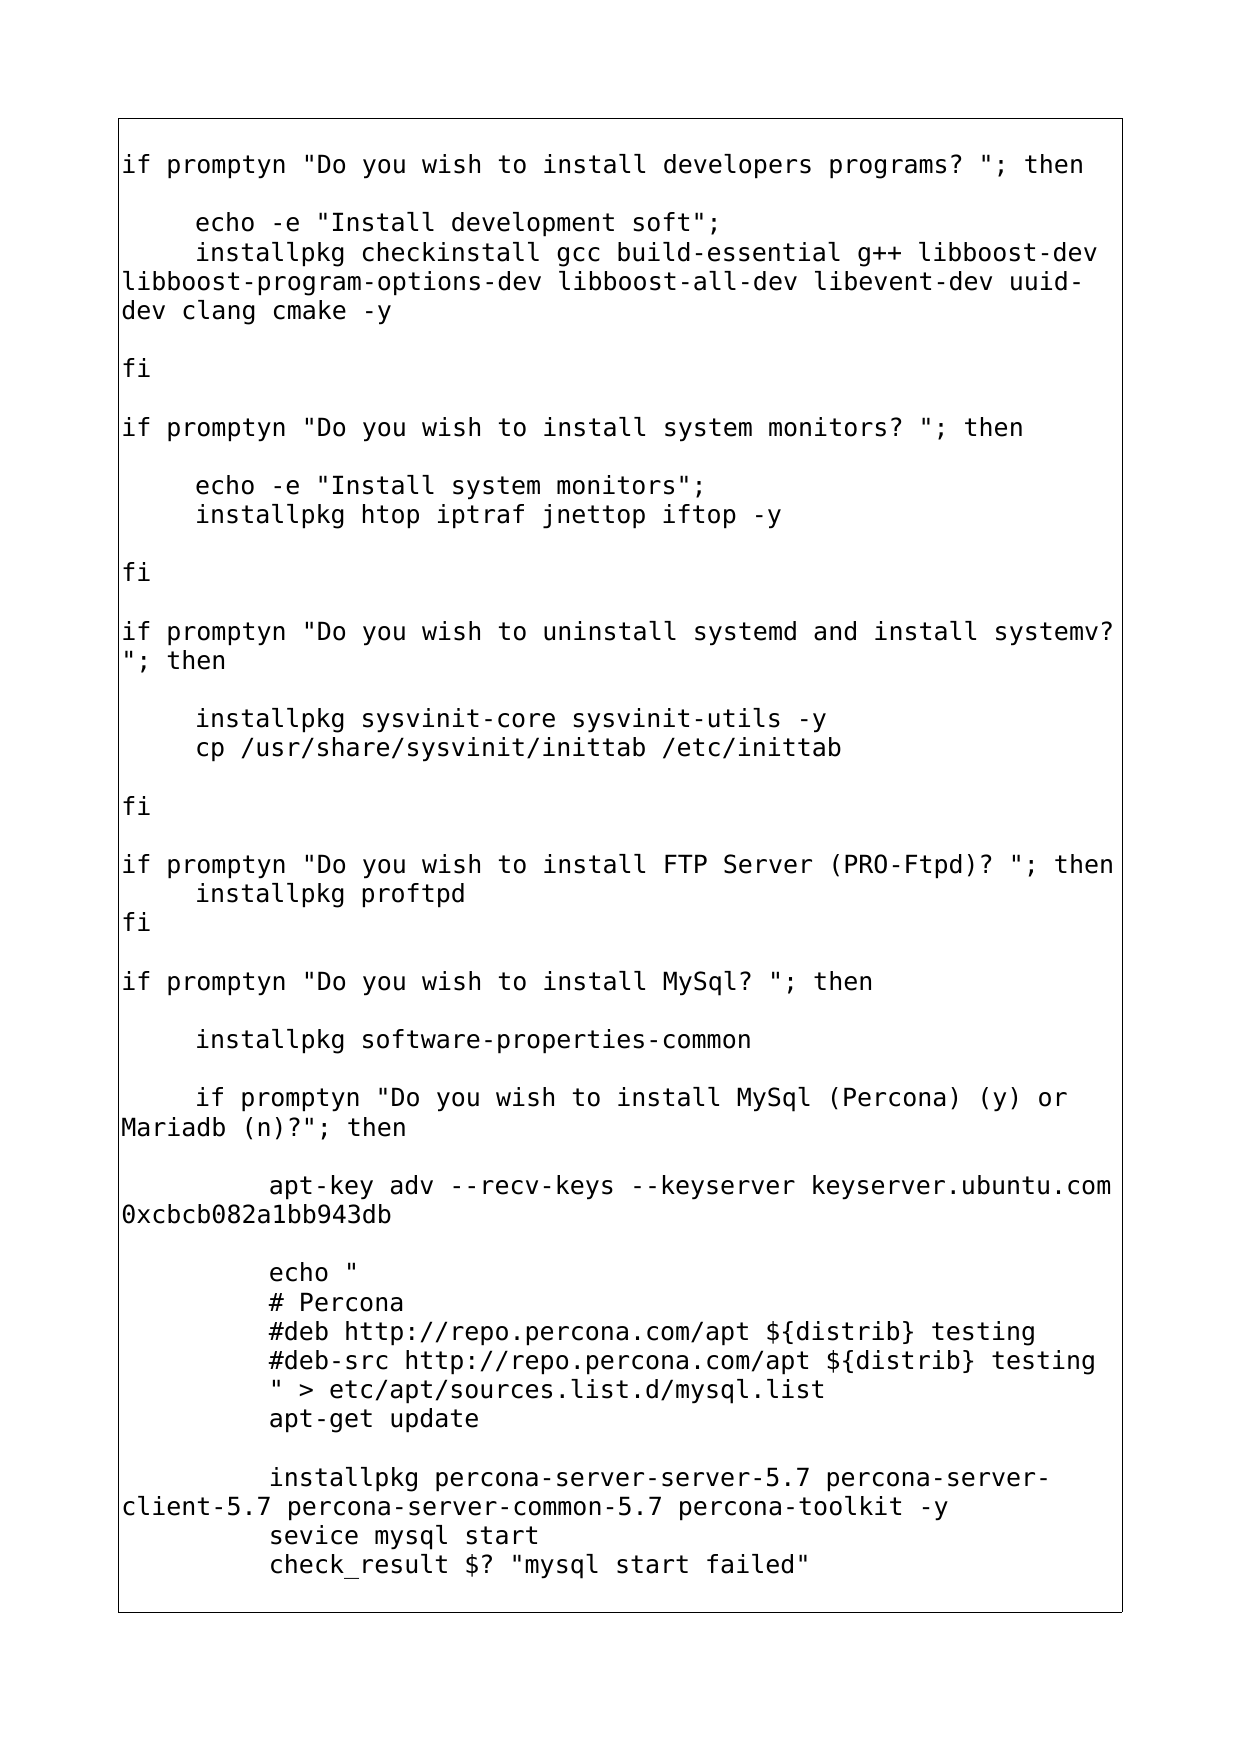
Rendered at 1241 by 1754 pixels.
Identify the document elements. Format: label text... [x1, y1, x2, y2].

table_header if promptyn "Do you wish to install developers programs? "; then echo -e "Install development soft"; installpkg checkinstall gcc build-essential g++ libboost-dev libboost-program-options-dev libboost-all-dev libevent-dev uuid-dev clang cmake -y fi if promptyn "Do you wish to install system monitors? "; then echo -e "Install system monitors"; installpkg htop iptraf jnettop iftop -y fi if promptyn "Do you wish to uninstall systemd and install systemv? "; then installpkg sysvinit-core sysvinit-utils -y cp /usr/share/sysvinit/inittab /etc/inittab fi if promptyn "Do you wish to install FTP Server (PRO-Ftpd)? "; then installpkg proftpd fi if promptyn "Do you wish to install MySql? "; then installpkg software-properties-common if promptyn "Do you wish to install MySql (Percona) (y) or Mariadb (n)?"; then apt-key adv --recv-keys --keyserver keyserver.ubuntu.com 0xcbcb082a1bb943db echo " # Percona #deb http://repo.percona.com/apt ${distrib} testing #deb-src http://repo.percona.com/apt ${distrib} testing " > etc/apt/sources.list.d/mysql.list apt-get update installpkg percona-server-server-5.7 percona-server-client-5.7 percona-server-common-5.7 percona-toolkit -y sevice mysql start check_result $? "mysql start failed" [119, 119, 1122, 1612]
